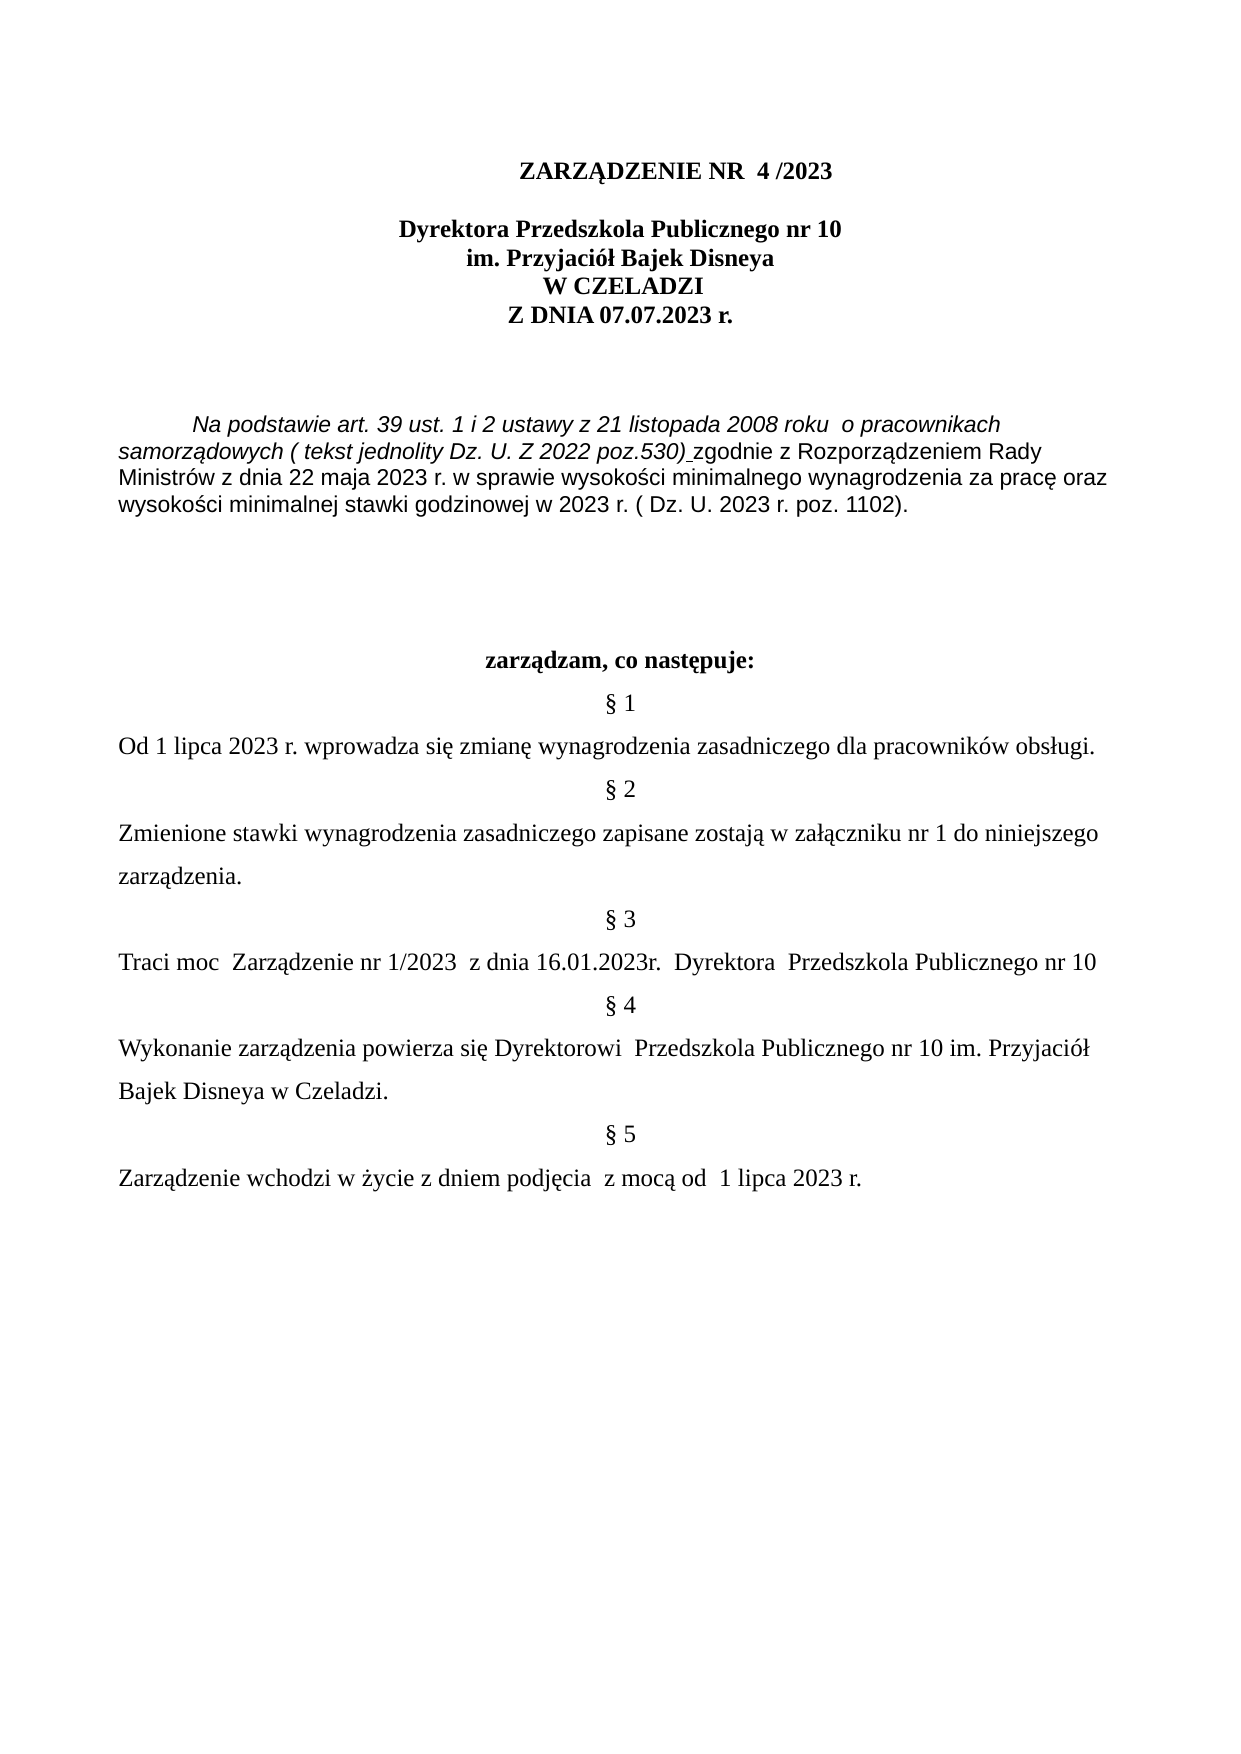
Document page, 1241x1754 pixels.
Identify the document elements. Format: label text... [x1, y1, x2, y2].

text Z DNIA 07.07.2023 r. [118, 300, 1122, 329]
subtitle ZARZĄDZENIE NR 4 /2023 [118, 156, 1122, 185]
text Traci moc Zarządzenie nr 1/2023 z dnia 16.01.2023r. Dyrektora Przedszkola Publicznego nr 10 [118, 947, 1122, 976]
text W CZELADZI [118, 271, 1122, 300]
text Wykonanie zarządzenia powierza się Dyrektorowi Przedszkola Publicznego nr 10 im. Przyjaciół Bajek Disneya w Czeladzi. [118, 1033, 1122, 1105]
text zarządzam, co następuje: [118, 645, 1122, 674]
text Dyrektora Przedszkola Publicznego nr 10 [118, 214, 1122, 243]
text § 2 [118, 774, 1122, 803]
subtitle Na podstawie art. 39 ust. 1 i 2 ustawy z 21 listopada 2008 roku o pracownikach samorządowych ( tekst jednolity Dz. U. Z 2022 poz.530) zgodnie z Rozporządzeniem Rady Ministrów z dnia 22 maja 2023 r. w sprawie wysokości minimalnego wynagrodzenia za pracę oraz wysokości minimalnej stawki godzinowej w 2023 r. ( Dz. U. 2023 r. poz. 1102). [118, 411, 1122, 517]
text Zarządzenie wchodzi w życie z dniem podjęcia z mocą od 1 lipca 2023 r. [118, 1163, 1122, 1191]
text § 1 [118, 688, 1122, 717]
text § 3 [118, 904, 1122, 933]
text Zmienione stawki wynagrodzenia zasadniczego zapisane zostają w załączniku nr 1 do niniejszego zarządzenia. [118, 818, 1122, 889]
text § 5 [118, 1119, 1122, 1148]
text im. Przyjaciół Bajek Disneya [118, 243, 1122, 271]
text § 4 [118, 990, 1122, 1019]
text Od 1 lipca 2023 r. wprowadza się zmianę wynagrodzenia zasadniczego dla pracowników obsługi. [118, 731, 1122, 760]
